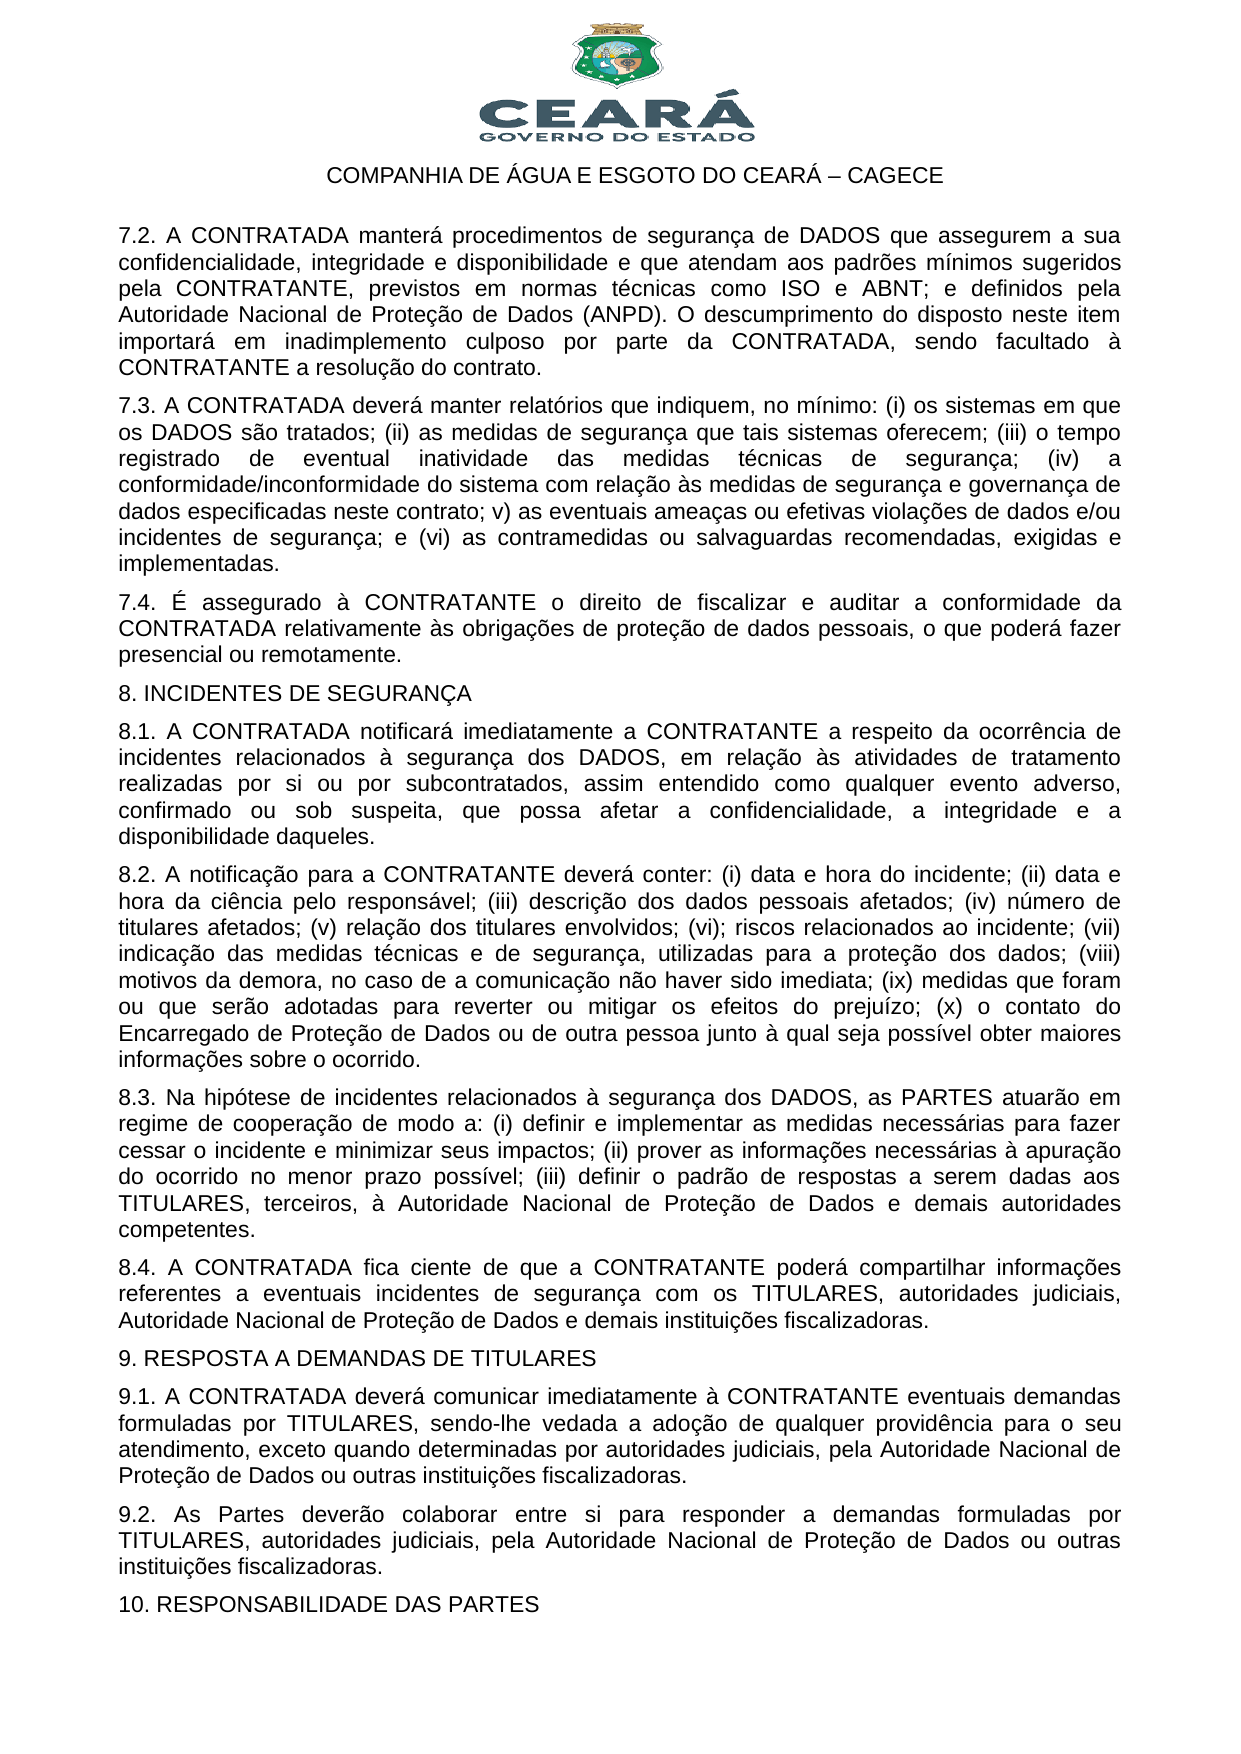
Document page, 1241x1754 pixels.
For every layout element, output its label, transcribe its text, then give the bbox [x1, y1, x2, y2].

picture [453, 19, 782, 145]
text 8. INCIDENTES DE SEGURANÇA [118, 679, 1122, 706]
text 10. RESPONSABILIDADE DAS PARTES [118, 1591, 1122, 1618]
text 7.2. A CONTRATADA manterá procedimentos de segurança de DADOS que assegurem a sua confidencialidade, integridade e disponibilidade e que atendam aos padrões mínimos sugeridos pela CONTRATANTE, previstos em normas técnicas como ISO e ABNT; e definidos pela Autoridade Nacional de Proteção de Dados (ANPD). O descumprimento do disposto neste item importará em inadimplemento culposo por parte da CONTRATADA, sendo facultado à CONTRATANTE a resolução do contrato. [118, 222, 1122, 380]
text 9. RESPOSTA A DEMANDAS DE TITULARES [118, 1345, 1122, 1371]
text 8.4. A CONTRATADA fica ciente de que a CONTRATANTE poderá compartilhar informações referentes a eventuais incidentes de segurança com os TITULARES, autoridades judiciais, Autoridade Nacional de Proteção de Dados e demais instituições fiscalizadoras. [118, 1254, 1122, 1333]
text 7.4. É assegurado à CONTRATANTE o direito de fiscalizar e auditar a conformidade da CONTRATADA relativamente às obrigações de proteção de dados pessoais, o que poderá fazer presencial ou remotamente. [118, 588, 1122, 668]
text 9.1. A CONTRATADA deverá comunicar imediatamente à CONTRATANTE eventuais demandas formuladas por TITULARES, sendo-lhe vedada a adoção de qualquer providência para o seu atendimento, exceto quando determinadas por autoridades judiciais, pela Autoridade Nacional de Proteção de Dados ou outras instituições fiscalizadoras. [118, 1383, 1122, 1489]
text 8.2. A notificação para a CONTRATANTE deverá conter: (i) data e hora do incidente; (ii) data e hora da ciência pelo responsável; (iii) descrição dos dados pessoais afetados; (iv) número de titulares afetados; (v) relação dos titulares envolvidos; (vi); riscos relacionados ao incidente; (vii) indicação das medidas técnicas e de segurança, utilizadas para a proteção dos dados; (viii) motivos da demora, no caso de a comunicação não haver sido imediata; (ix) medidas que foram ou que serão adotadas para reverter ou mitigar os efeitos do prejuízo; (x) o contato do Encarregado de Proteção de Dados ou de outra pessoa junto à qual seja possível obter maiores informações sobre o ocorrido. [118, 861, 1122, 1072]
text 9.2. As Partes deverão colaborar entre si para responder a demandas formuladas por TITULARES, autoridades judiciais, pela Autoridade Nacional de Proteção de Dados ou outras instituições fiscalizadoras. [118, 1501, 1122, 1579]
text 8.3. Na hipótese de incidentes relacionados à segurança dos DADOS, as PARTES atuarão em regime de cooperação de modo a: (i) definir e implementar as medidas necessárias para fazer cessar o incidente e minimizar seus impactos; (ii) prover as informações necessárias à apuração do ocorrido no menor prazo possível; (iii) definir o padrão de respostas a serem dadas aos TITULARES, terceiros, à Autoridade Nacional de Proteção de Dados e demais autoridades competentes. [118, 1084, 1122, 1242]
text 8.1. A CONTRATADA notificará imediatamente a CONTRATANTE a respeito da ocorrência de incidentes relacionados à segurança dos DADOS, em relação às atividades de tratamento realizadas por si ou por subcontratados, assim entendido como qualquer evento adverso, confirmado ou sob suspeita, que possa afetar a confidencialidade, a integridade e a disponibilidade daqueles. [118, 718, 1122, 849]
text 7.3. A CONTRATADA deverá manter relatórios que indiquem, no mínimo: (i) os sistemas em que os DADOS são tratados; (ii) as medidas de segurança que tais sistemas oferecem; (iii) o tempo registrado de eventual inatividade das medidas técnicas de segurança; (iv) a conformidade/inconformidade do sistema com relação às medidas de segurança e governança de dados especificadas neste contrato; v) as eventuais ameaças ou efetivas violações de dados e/ou incidentes de segurança; e (vi) as contramedidas ou salvaguardas recomendadas, exigidas e implementadas. [118, 392, 1122, 577]
